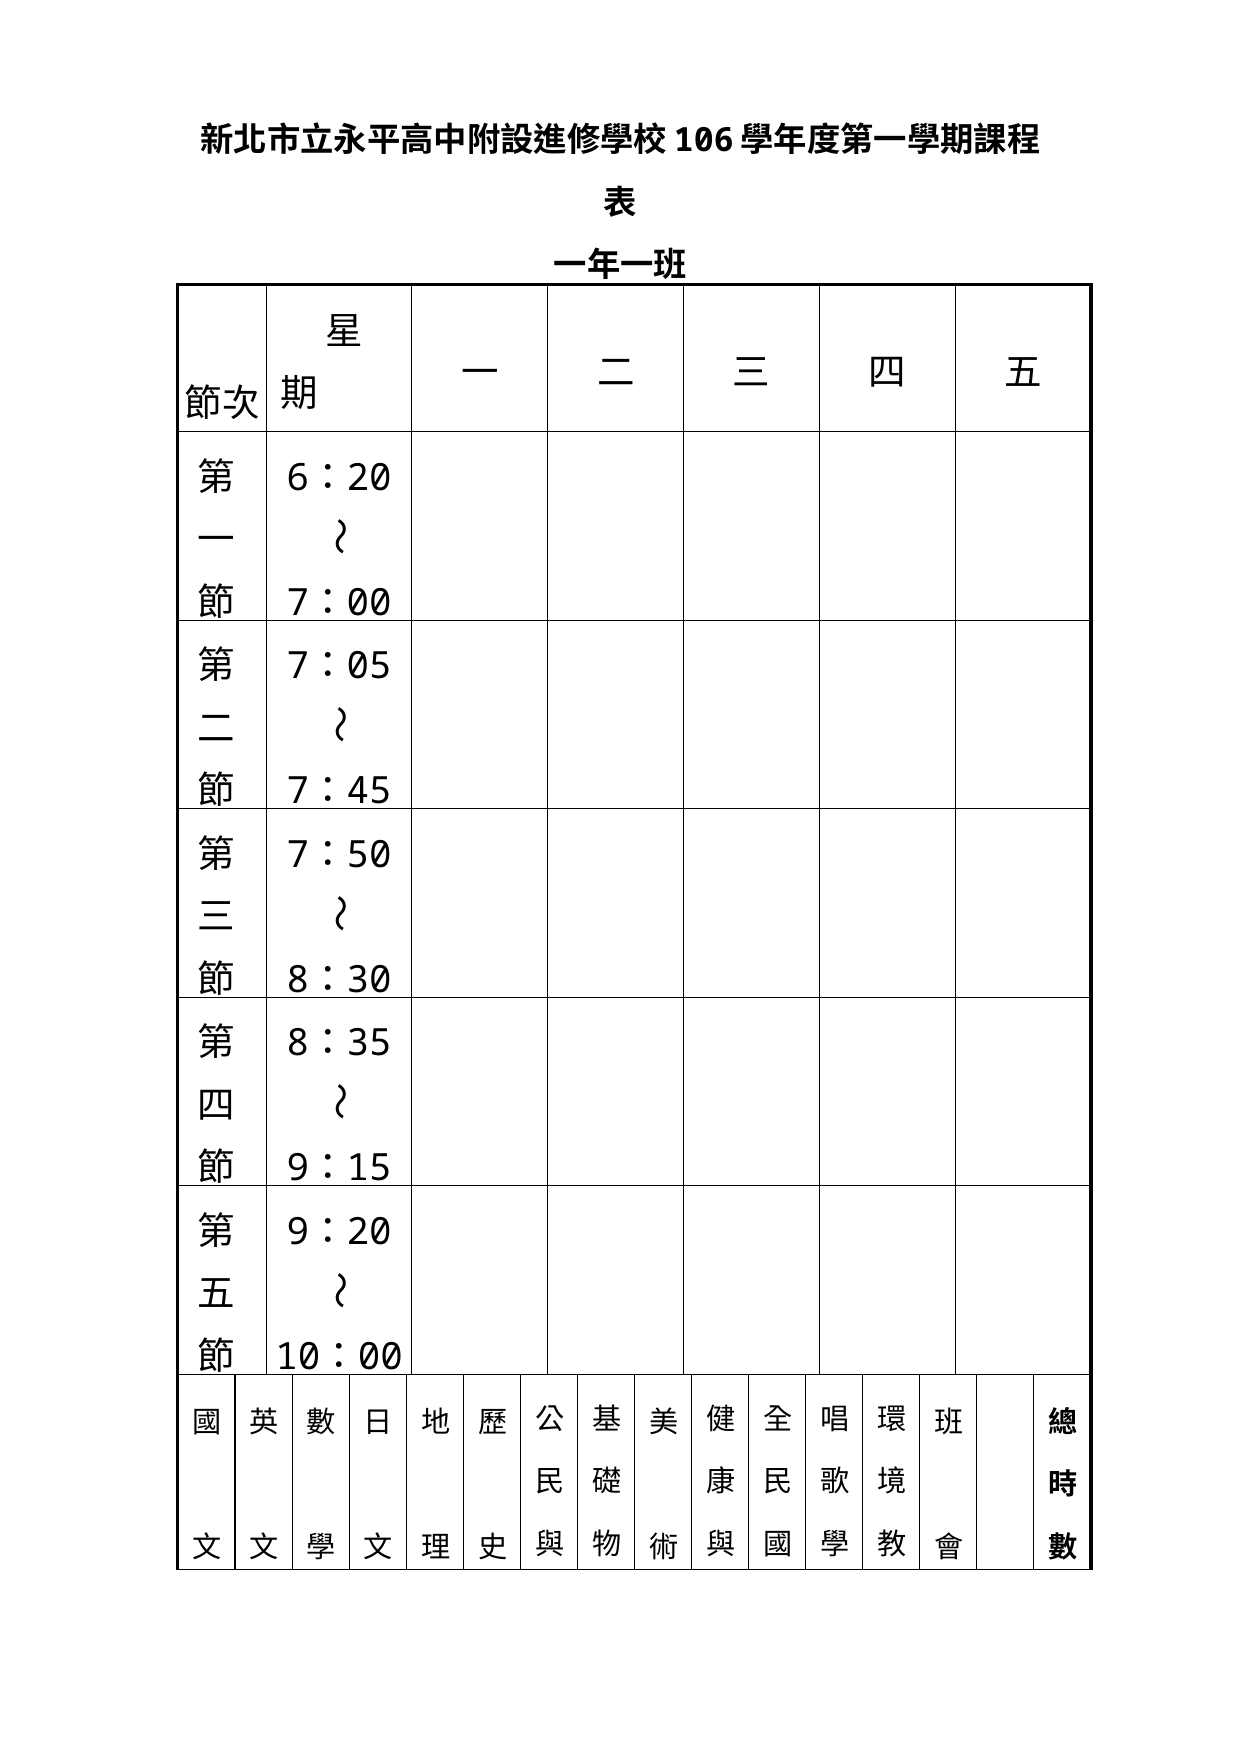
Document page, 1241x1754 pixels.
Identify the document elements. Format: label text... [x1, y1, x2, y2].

table_cell 9：20 ～ 10：00 [267, 1186, 411, 1374]
table_cell 第四節 [179, 998, 266, 1185]
table_cell [956, 809, 1089, 997]
table_cell 7：05 ～ 7：45 [267, 621, 411, 808]
table_cell 地 理 [407, 1375, 463, 1568]
table_cell 美 術 [635, 1375, 691, 1568]
table_cell [412, 998, 547, 1185]
table_cell [977, 1375, 1033, 1568]
table_cell 6：20 ～ 7：00 [267, 432, 411, 619]
table_cell [548, 621, 683, 808]
table_cell 日 文 [350, 1375, 406, 1568]
table_cell [956, 998, 1089, 1185]
table_header 四 [820, 286, 955, 431]
table_cell 健康與休閒 [692, 1375, 748, 1568]
table_cell [684, 621, 819, 808]
table_cell [820, 809, 955, 997]
table_cell 環境教育 [863, 1375, 919, 1568]
table_cell [548, 432, 683, 619]
table_cell 總時數 [1034, 1375, 1089, 1568]
table_cell [412, 809, 547, 997]
table_cell [548, 998, 683, 1185]
table_header 節次 [179, 286, 266, 431]
table_cell 國 文 [179, 1375, 234, 1568]
table_cell [956, 432, 1089, 619]
table_cell [820, 432, 955, 619]
table_cell [412, 1186, 547, 1374]
table_cell 第五節 [179, 1186, 266, 1374]
table_header 一 [412, 286, 547, 431]
table_header 三 [684, 286, 819, 431]
table_cell 8：35 ～ 9：15 [267, 998, 411, 1185]
table_cell [548, 1186, 683, 1374]
table_cell 公民與社會 [521, 1375, 577, 1568]
table_cell 第三節 [179, 809, 266, 997]
table_cell [820, 1186, 955, 1374]
table_cell 英 文 [236, 1375, 292, 1568]
table_cell 基礎物理 [578, 1375, 634, 1568]
table_cell [412, 621, 547, 808]
table_cell 班 會 [920, 1375, 976, 1568]
table_cell [684, 1186, 819, 1374]
text 新北市立永平高中附設進修學校106學年度第一學期課程表 [187, 96, 1053, 221]
table_cell 唱歌學日文 [806, 1375, 862, 1568]
table_cell 歷 史 [464, 1375, 520, 1568]
table_cell [956, 621, 1089, 808]
table_header 二 [548, 286, 683, 431]
table_cell [684, 432, 819, 619]
table_cell 7：50 ～ 8：30 [267, 809, 411, 997]
table_cell [820, 998, 955, 1185]
table_cell 全民國防 [749, 1375, 805, 1568]
table_cell [684, 998, 819, 1185]
table_cell [548, 809, 683, 997]
table_cell 第二節 [179, 621, 266, 808]
table_cell [412, 432, 547, 619]
table_cell 數 學 [293, 1375, 349, 1568]
text 一年一班 [187, 221, 1053, 283]
table_header 五 [956, 286, 1089, 431]
table_cell [684, 809, 819, 997]
table_cell [820, 621, 955, 808]
table_header 星期 科目 [267, 286, 411, 431]
table_cell [956, 1186, 1089, 1374]
table_cell 第一節 [179, 432, 266, 619]
